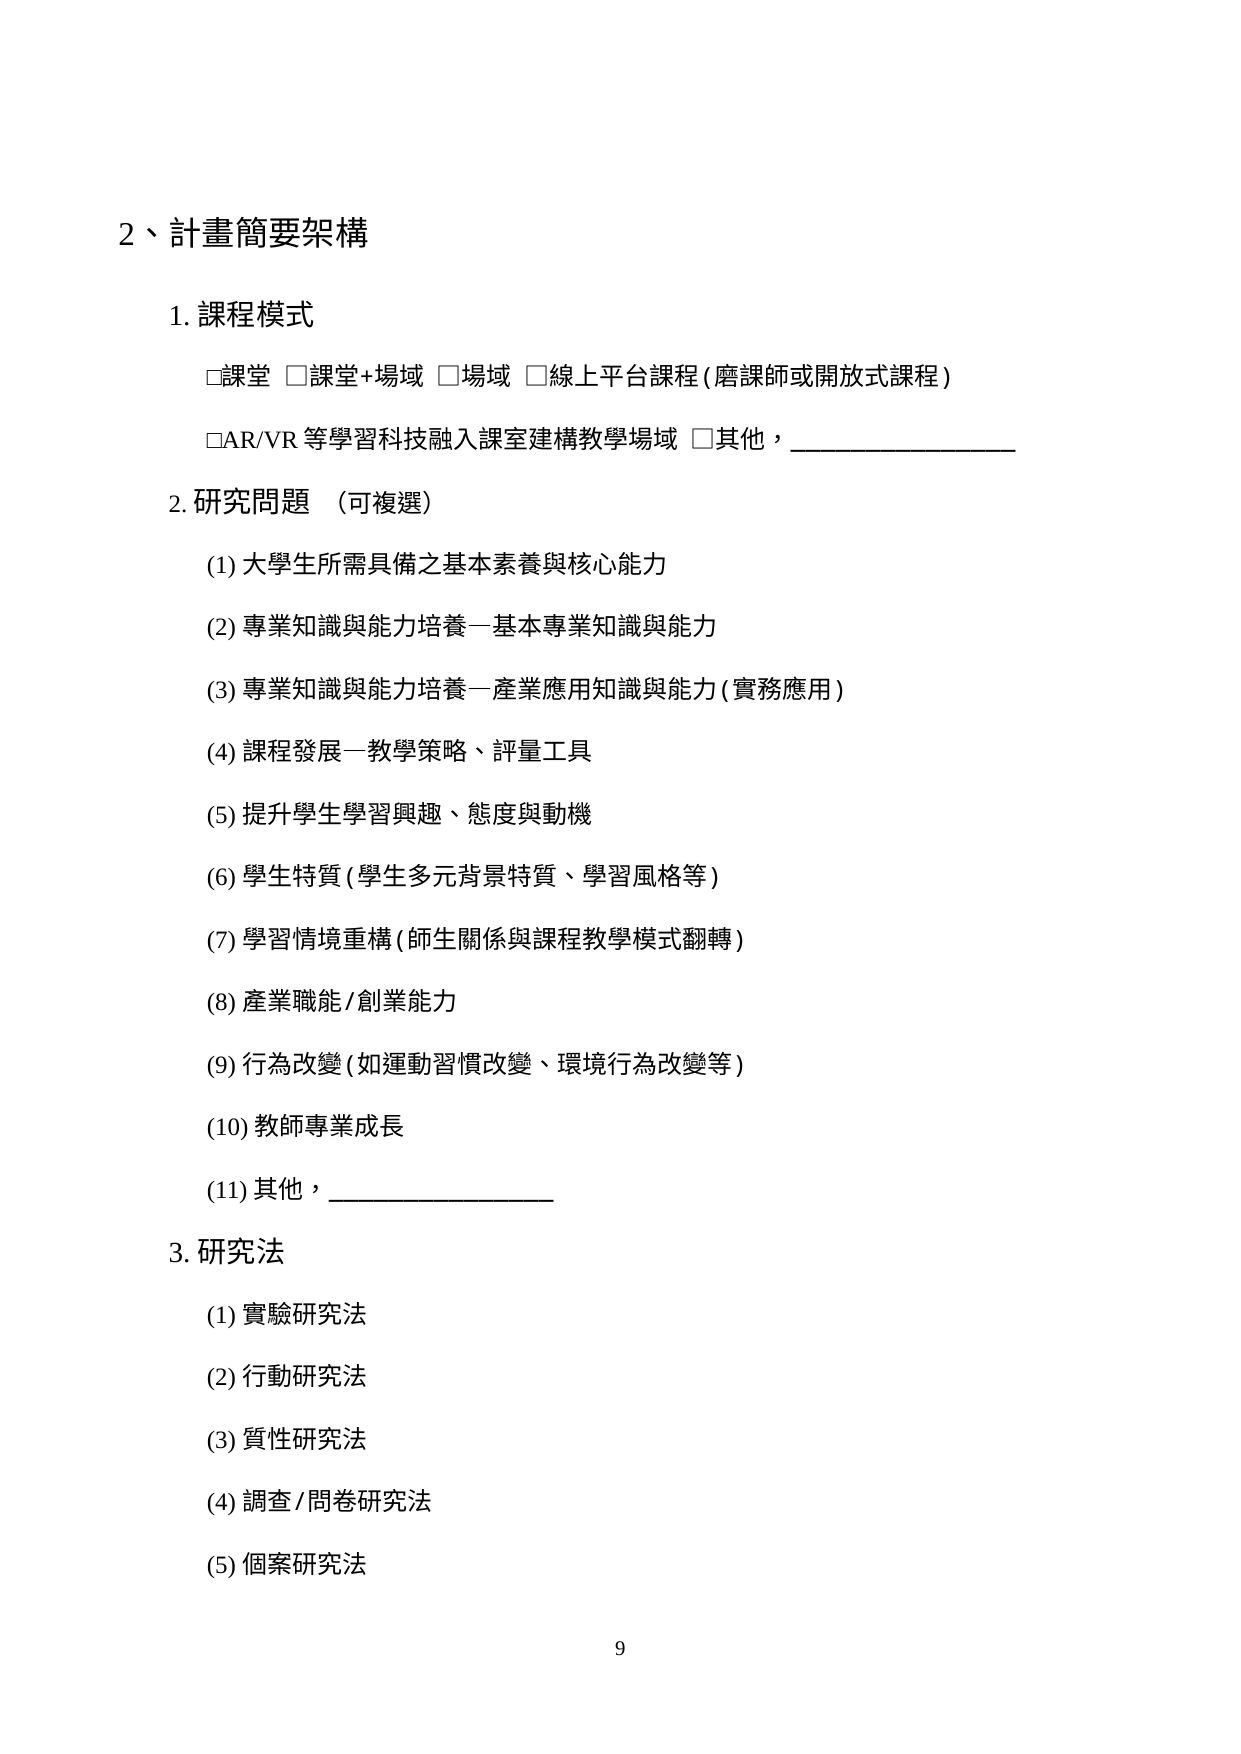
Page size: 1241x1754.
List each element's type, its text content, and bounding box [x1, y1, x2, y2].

text □AR/VR等學習科技融入課室建構教學場域 □其他，_______________ [206, 396, 1122, 458]
list 提升學生學習興趣、態度與動機 [206, 771, 1122, 833]
list 實驗研究法 [206, 1271, 1122, 1333]
list 課程模式 [168, 271, 1122, 333]
list 調查/問卷研究法 [206, 1458, 1122, 1521]
list 個案研究法 [206, 1521, 1122, 1583]
list 研究法 [168, 1208, 1122, 1271]
list 質性研究法 [206, 1396, 1122, 1458]
list 學生特質(學生多元背景特質、學習風格等) [206, 833, 1122, 896]
list 計畫簡要架構 [118, 189, 1122, 252]
list 學習情境重構(師生關係與課程教學模式翻轉) [206, 896, 1122, 958]
list 專業知識與能力培養—產業應用知識與能力(實務應用) [206, 646, 1122, 708]
list 教師專業成長 [206, 1083, 1122, 1146]
text □課堂 □課堂+場域 □場域 □線上平台課程(磨課師或開放式課程) [206, 333, 1122, 396]
list 行動研究法 [206, 1333, 1122, 1396]
list 專業知識與能力培養—基本專業知識與能力 [206, 583, 1122, 646]
list 大學生所需具備之基本素養與核心能力 [206, 521, 1122, 583]
list 其他，_______________ [206, 1146, 1122, 1208]
list 課程發展—教學策略、評量工具 [206, 708, 1122, 771]
list 行為改變(如運動習慣改變、環境行為改變等) [206, 1021, 1122, 1083]
list 產業職能/創業能力 [206, 958, 1122, 1021]
list 研究問題 （可複選） [168, 458, 1122, 521]
